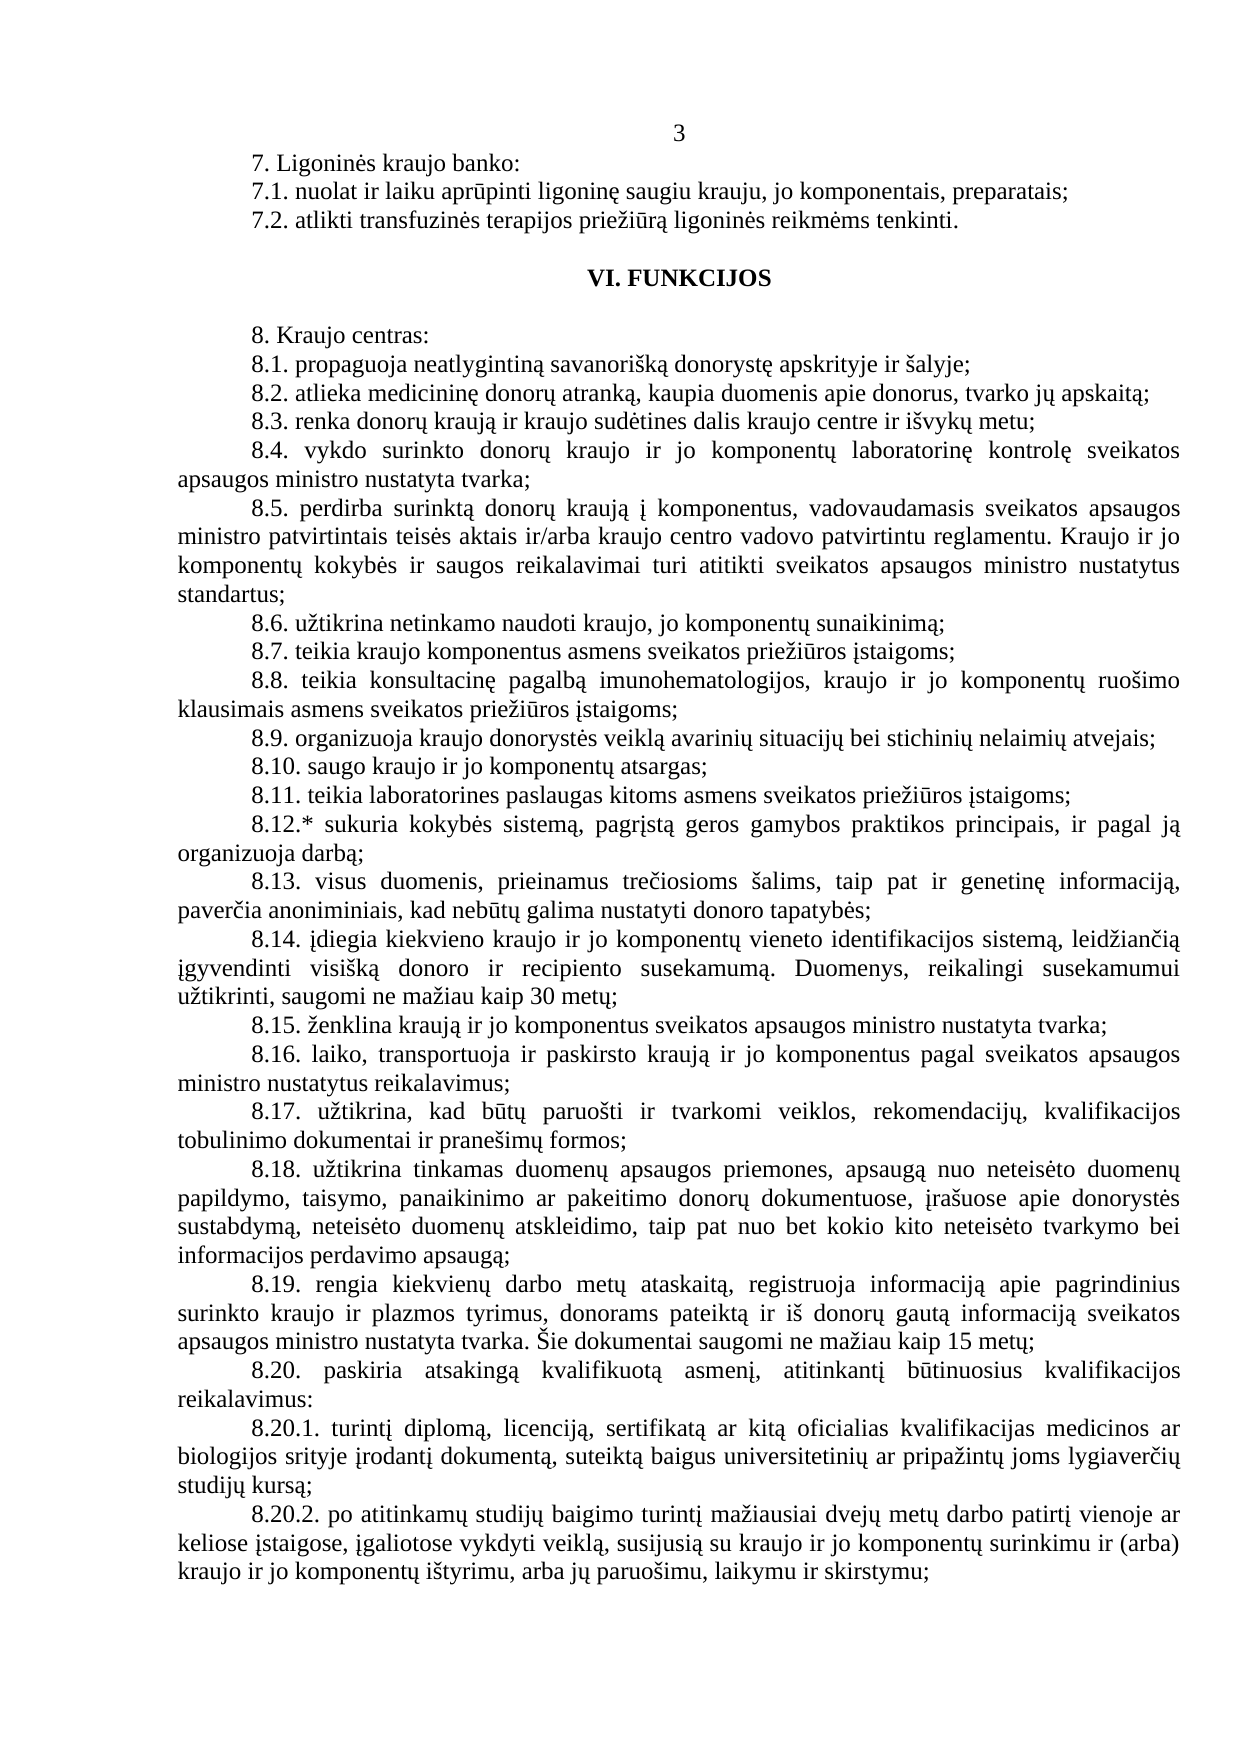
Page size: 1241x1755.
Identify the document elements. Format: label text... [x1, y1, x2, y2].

text 8.7. teikia kraujo komponentus asmens sveikatos priežiūros įstaigoms; [177, 636, 1181, 665]
text 7.1. nuolat ir laiku aprūpinti ligoninę saugiu krauju, jo komponentais, preparatais; [177, 176, 1181, 205]
text 8.17. užtikrina, kad būtų paruošti ir tvarkomi veiklos, rekomendacijų, kvalifikacijos tobulinimo dokumentai ir pranešimų formos; [177, 1096, 1181, 1154]
text 8.19. rengia kiekvienų darbo metų ataskaitą, registruoja informaciją apie pagrindinius surinkto kraujo ir plazmos tyrimus, donorams pateiktą ir iš donorų gautą informaciją sveikatos apsaugos ministro nustatyta tvarka. Šie dokumentai saugomi ne mažiau kaip 15 metų; [177, 1269, 1181, 1355]
text 8.14. įdiegia kiekvieno kraujo ir jo komponentų vieneto identifikacijos sistemą, leidžiančią įgyvendinti visišką donoro ir recipiento susekamumą. Duomenys, reikalingi susekamumui užtikrinti, saugomi ne mažiau kaip 30 metų; [177, 924, 1181, 1010]
text 8.9. organizuoja kraujo donorystės veiklą avarinių situacijų bei stichinių nelaimių atvejais; [177, 723, 1181, 751]
text 8.5. perdirba surinktą donorų kraują į komponentus, vadovaudamasis sveikatos apsaugos ministro patvirtintais teisės aktais ir/arba kraujo centro vadovo patvirtintu reglamentu. Kraujo ir jo komponentų kokybės ir saugos reikalavimai turi atitikti sveikatos apsaugos ministro nustatytus standartus; [177, 493, 1181, 608]
text 8.20.2. po atitinkamų studijų baigimo turintį mažiausiai dvejų metų darbo patirtį vienoje ar keliose įstaigose, įgaliotose vykdyti veiklą, susijusią su kraujo ir jo komponentų surinkimu ir (arba) kraujo ir jo komponentų ištyrimu, arba jų paruošimu, laikymu ir skirstymu; [177, 1499, 1181, 1585]
text 8.4. vykdo surinkto donorų kraujo ir jo komponentų laboratorinę kontrolę sveikatos apsaugos ministro nustatyta tvarka; [177, 435, 1181, 493]
text 8. Kraujo centras: [177, 320, 1181, 349]
text 8.8. teikia konsultacinę pagalbą imunohematologijos, kraujo ir jo komponentų ruošimo klausimais asmens sveikatos priežiūros įstaigoms; [177, 665, 1181, 723]
text 8.13. visus duomenis, prieinamus trečiosioms šalims, taip pat ir genetinę informaciją, paverčia anoniminiais, kad nebūtų galima nustatyti donoro tapatybės; [177, 866, 1181, 924]
text 8.18. užtikrina tinkamas duomenų apsaugos priemones, apsaugą nuo neteisėto duomenų papildymo, taisymo, panaikinimo ar pakeitimo donorų dokumentuose, įrašuose apie donorystės sustabdymą, neteisėto duomenų atskleidimo, taip pat nuo bet kokio kito neteisėto tvarkymo bei informacijos perdavimo apsaugą; [177, 1154, 1181, 1269]
text 8.20.1. turintį diplomą, licenciją, sertifikatą ar kitą oficialias kvalifikacijas medicinos ar biologijos srityje įrodantį dokumentą, suteiktą baigus universitetinių ar pripažintų joms lygiaverčių studijų kursą; [177, 1413, 1181, 1499]
text 8.2. atlieka medicininę donorų atranką, kaupia duomenis apie donorus, tvarko jų apskaitą; [177, 378, 1181, 406]
text 7.2. atlikti transfuzinės terapijos priežiūrą ligoninės reikmėms tenkinti. [177, 205, 1181, 234]
text 8.15. ženklina kraują ir jo komponentus sveikatos apsaugos ministro nustatyta tvarka; [177, 1010, 1181, 1039]
text 8.11. teikia laboratorines paslaugas kitoms asmens sveikatos priežiūros įstaigoms; [177, 780, 1181, 809]
text VI. Funkcijos [177, 263, 1181, 291]
text 8.1. propaguoja neatlygintiną savanorišką donorystę apskrityje ir šalyje; [177, 349, 1181, 378]
text 8.12.* sukuria kokybės sistemą, pagrįstą geros gamybos praktikos principais, ir pagal ją organizuoja darbą; [177, 809, 1181, 866]
text 7. Ligoninės kraujo banko: [177, 148, 1181, 176]
text 8.10. saugo kraujo ir jo komponentų atsargas; [177, 751, 1181, 780]
text 8.3. renka donorų kraują ir kraujo sudėtines dalis kraujo centre ir išvykų metu; [177, 406, 1181, 435]
text 8.16. laiko, transportuoja ir paskirsto kraują ir jo komponentus pagal sveikatos apsaugos ministro nustatytus reikalavimus; [177, 1039, 1181, 1096]
text 8.20. paskiria atsakingą kvalifikuotą asmenį, atitinkantį būtinuosius kvalifikacijos reikalavimus: [177, 1355, 1181, 1413]
text 8.6. užtikrina netinkamo naudoti kraujo, jo komponentų sunaikinimą; [177, 608, 1181, 636]
